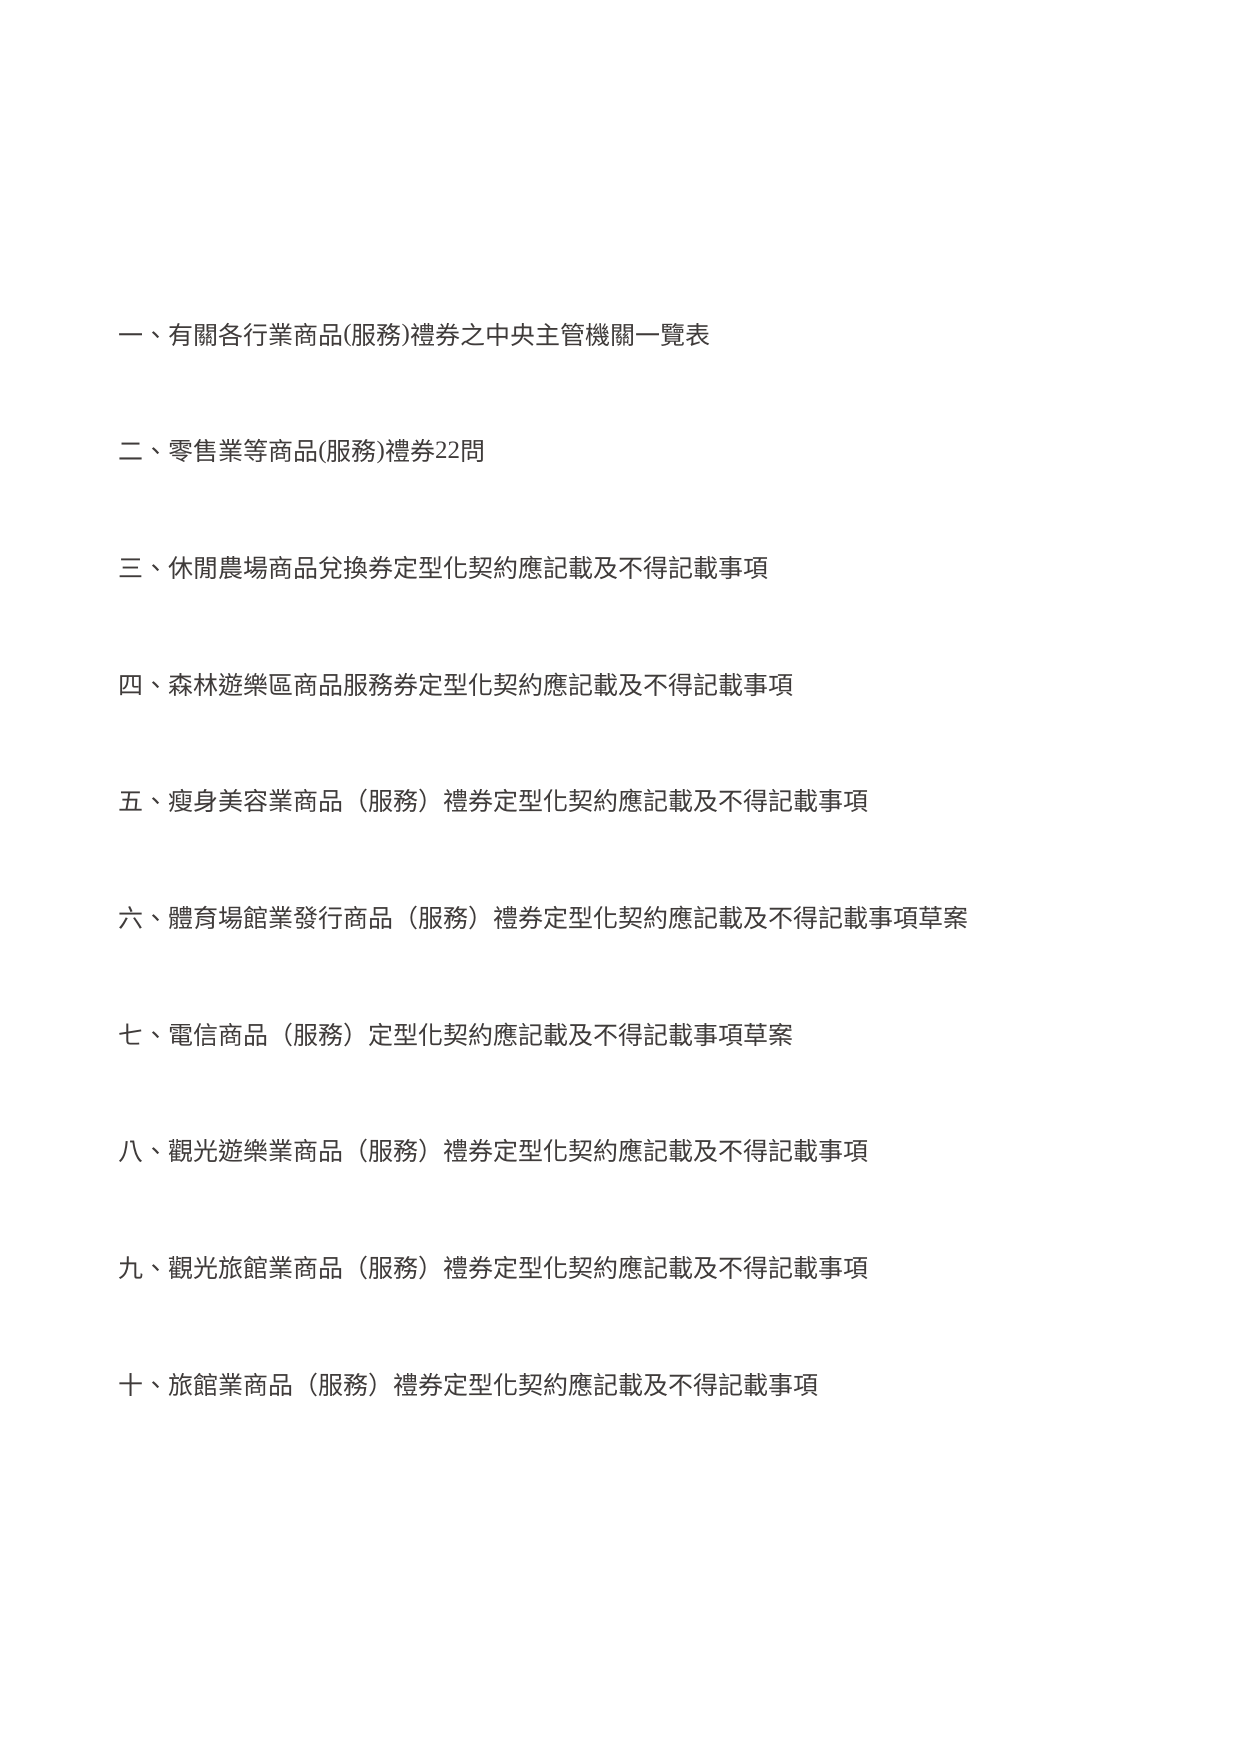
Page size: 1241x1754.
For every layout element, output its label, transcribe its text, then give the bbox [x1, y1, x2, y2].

text 五、瘦身美容業商品（服務）禮券定型化契約應記載及不得記載事項 [118, 760, 1122, 819]
text 九、觀光旅館業商品（服務）禮券定型化契約應記載及不得記載事項 [118, 1227, 1122, 1285]
text 三、休閒農場商品兌換券定型化契約應記載及不得記載事項 [118, 527, 1122, 585]
text 二、零售業等商品(服務)禮券22問 [118, 410, 1122, 469]
text 六、體育場館業發行商品（服務）禮券定型化契約應記載及不得記載事項草案 [118, 877, 1122, 935]
text 一、有關各行業商品(服務)禮券之中央主管機關一覽表 [118, 294, 1122, 352]
text 七、電信商品（服務）定型化契約應記載及不得記載事項草案 [118, 994, 1122, 1052]
text 四、森林遊樂區商品服務券定型化契約應記載及不得記載事項 [118, 644, 1122, 702]
text 十、旅館業商品（服務）禮券定型化契約應記載及不得記載事項 [118, 1344, 1122, 1402]
text 八、觀光遊樂業商品（服務）禮券定型化契約應記載及不得記載事項 [118, 1110, 1122, 1169]
